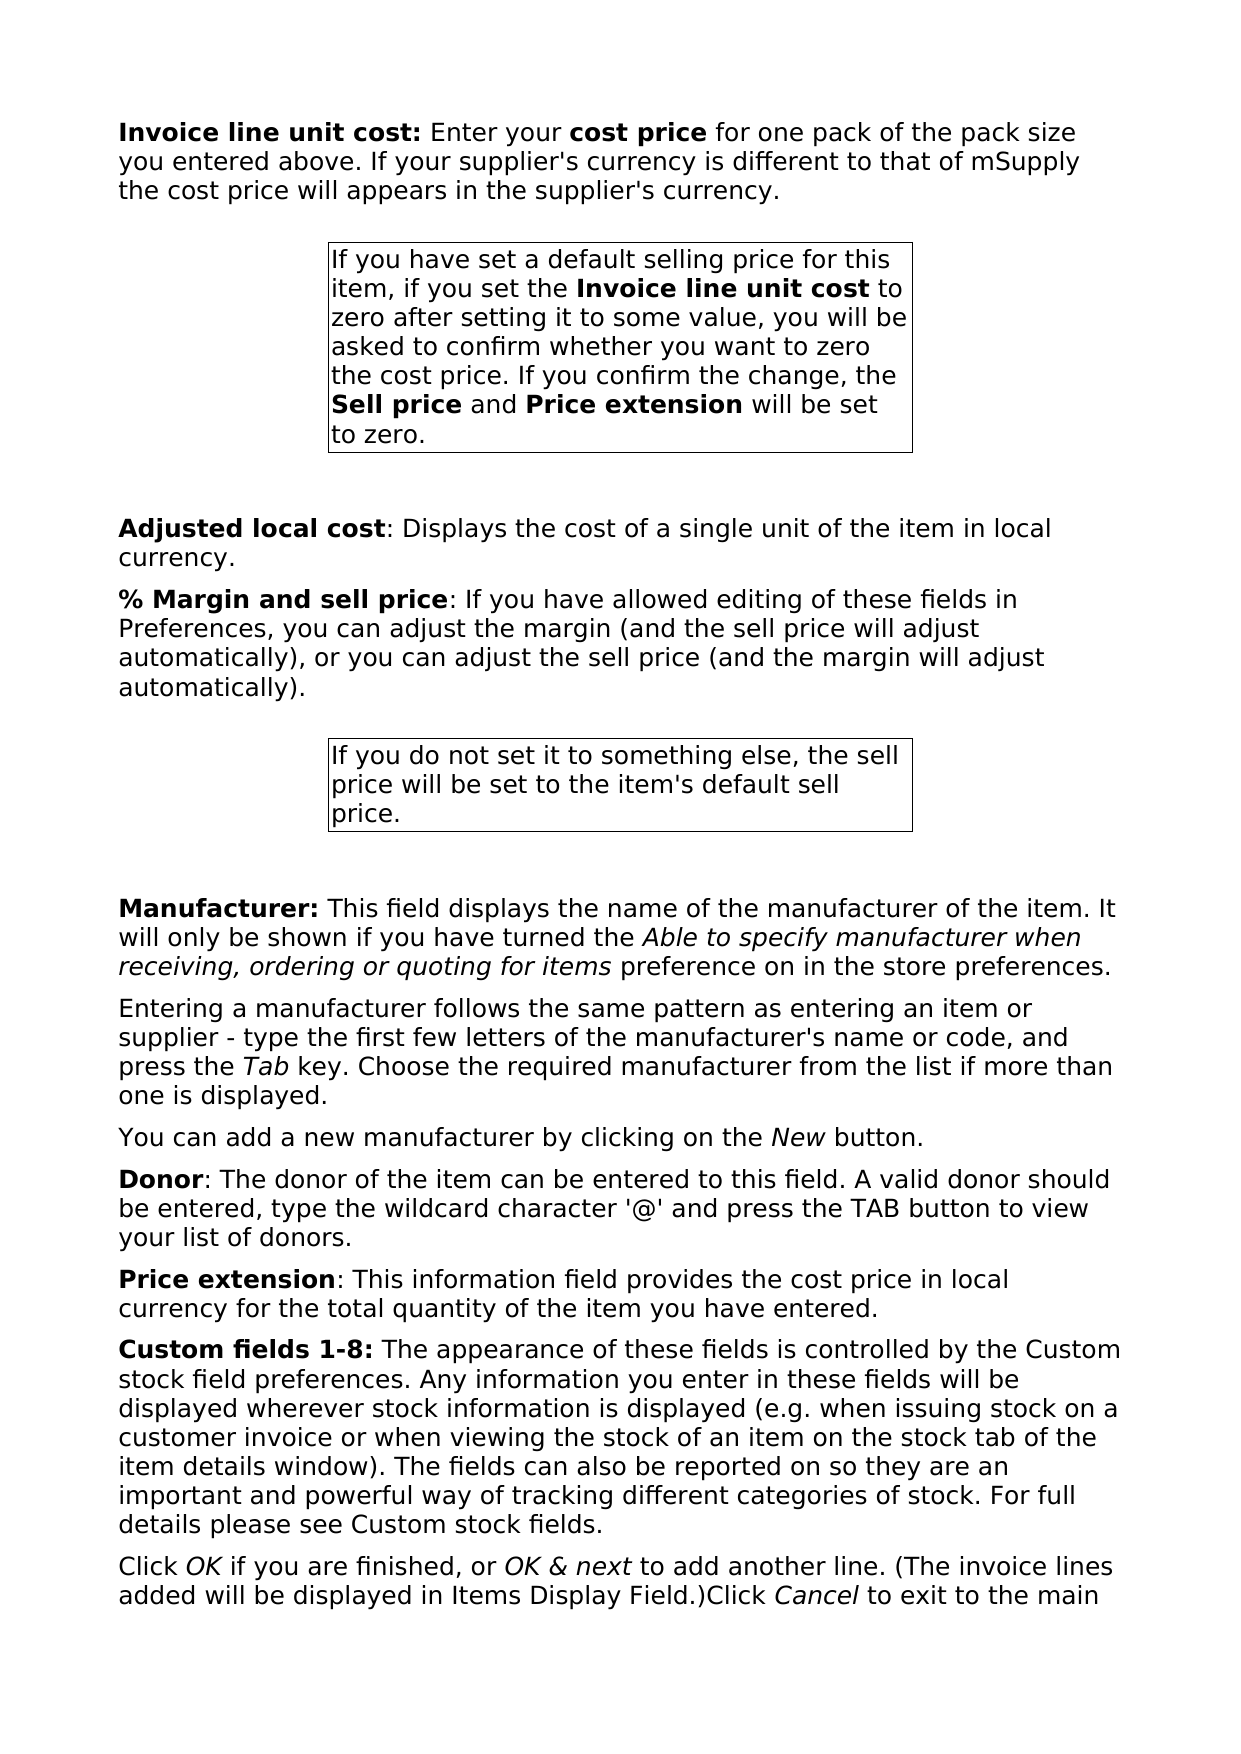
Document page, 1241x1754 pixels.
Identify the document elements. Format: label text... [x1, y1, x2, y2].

table_header If you have set a default selling price for this item, if you set the Invoice line unit cost to zero after setting it to some value, you will be asked to confirm whether you want to zero the cost price. If you confirm the change, the Sell price and Price extension will be set to zero. [329, 243, 912, 452]
table_header If you do not set it to something else, the sell price will be set to the item's default sell price. [329, 739, 912, 831]
text Entering a manufacturer follows the same pattern as entering an item or supplier - type the first few letters of the manufacturer's name or code, and press the Tab key. Choose the required manufacturer from the list if more than one is displayed. [118, 994, 1122, 1111]
text Invoice line unit cost: Enter your cost price for one pack of the pack size you entered above. If your supplier's currency is different to that of mSupply the cost price will appears in the supplier's currency. [118, 118, 1122, 206]
text Manufacturer: This field displays the name of the manufacturer of the item. It will only be shown if you have turned the Able to specify manufacturer when receiving, ordering or quoting for items preference on in the store preferences. [118, 894, 1122, 981]
text Donor: The donor of the item can be entered to this field. A valid donor should be entered, type the wildcard character '@' and press the TAB button to view your list of donors. [118, 1165, 1122, 1252]
text Price extension: This information field provides the cost price in local currency for the total quantity of the item you have entered. [118, 1265, 1122, 1323]
text % Margin and sell price: If you have allowed editing of these fields in Preferences, you can adjust the margin (and the sell price will adjust automatically), or you can adjust the sell price (and the margin will adjust automatically). [118, 585, 1122, 702]
text Adjusted local cost: Displays the cost of a single unit of the item in local currency. [118, 514, 1122, 573]
text Click OK if you are finished, or OK & next to add another line. (The invoice lines added will be displayed in Items Display Field.)Click Cancel to exit to the main [118, 1552, 1122, 1611]
text You can add a new manufacturer by clicking on the New button. [118, 1123, 1122, 1152]
text Custom fields 1-8: The appearance of these fields is controlled by the Custom stock field preferences. Any information you enter in these fields will be displayed wherever stock information is displayed (e.g. when issuing stock on a customer invoice or when viewing the stock of an item on the stock tab of the item details window). The fields can also be reported on so they are an important and powerful way of tracking different categories of stock. For full details please see Custom stock fields. [118, 1336, 1122, 1540]
